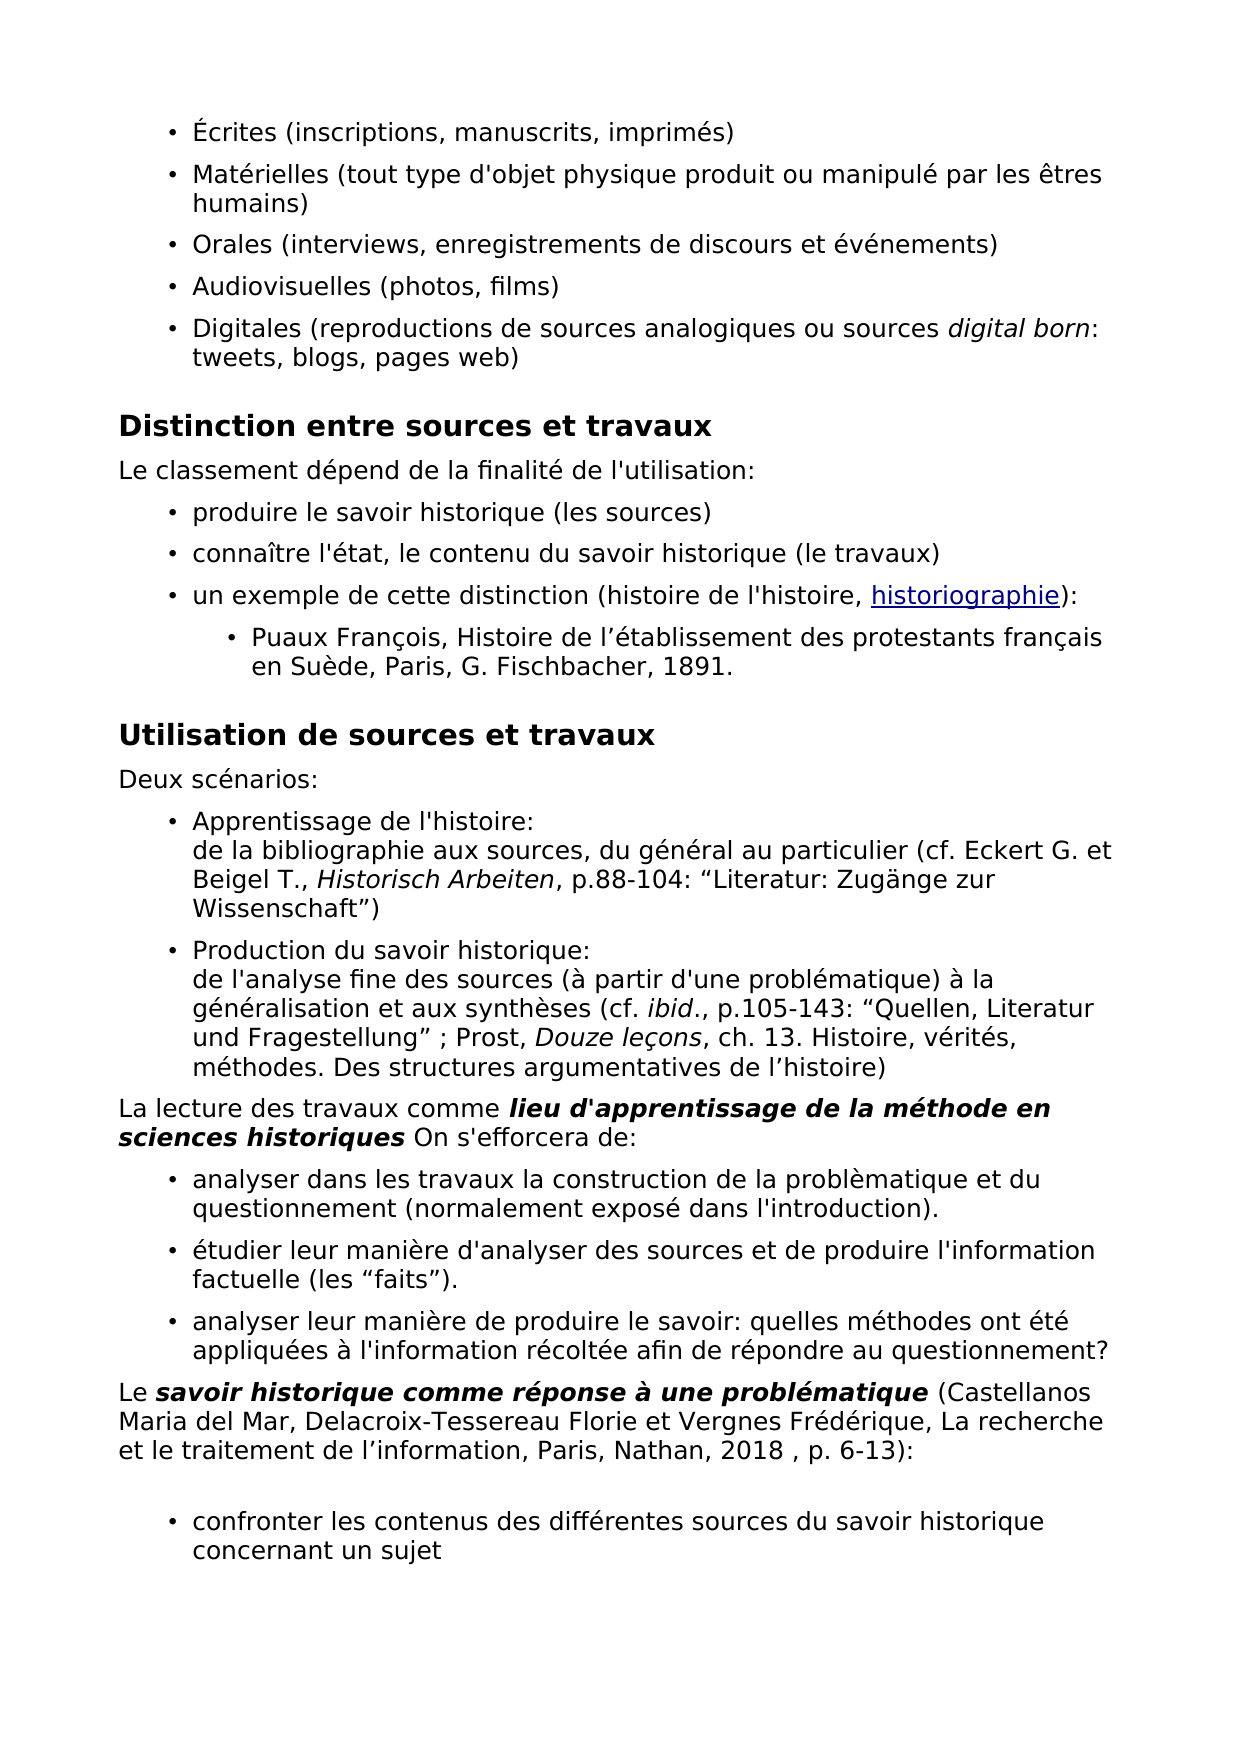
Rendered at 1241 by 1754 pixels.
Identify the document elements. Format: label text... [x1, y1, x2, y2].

list Orales (interviews, enregistrements de discours et événements) [177, 231, 1122, 260]
list analyser dans les travaux la construction de la problèmatique et du questionnement (normalement exposé dans l'introduction). [177, 1165, 1122, 1223]
list étudier leur manière d'analyser des sources et de produire l'information factuelle (les “faits”). [177, 1236, 1122, 1294]
list Apprentissage de l'histoire: de la bibliographie aux sources, du général au particulier (cf. Eckert G. et Beigel T., Historisch Arbeiten, p.88-104: “Literatur: Zugänge zur Wissenschaft”) [177, 807, 1122, 923]
list Digitales (reproductions de sources analogiques ou sources digital born: tweets, blogs, pages web) [177, 314, 1122, 372]
list un exemple de cette distinction (histoire de l'histoire, historiographie): [177, 581, 1122, 610]
subtitle Utilisation de sources et travaux [118, 719, 1122, 753]
list analyser leur manière de produire le savoir: quelles méthodes ont été appliquées à l'information récoltée afin de répondre au questionnement? [177, 1307, 1122, 1365]
text Le classement dépend de la finalité de l'utilisation: [118, 456, 1122, 485]
list connaître l'état, le contenu du savoir historique (le travaux) [177, 539, 1122, 569]
list Audiovisuelles (photos, films) [177, 272, 1122, 301]
text La lecture des travaux comme lieu d'apprentissage de la méthode en sciences historiques On s'efforcera de: [118, 1094, 1122, 1153]
text Deux scénarios: [118, 765, 1122, 794]
list produire le savoir historique (les sources) [177, 498, 1122, 527]
list Matérielles (tout type d'objet physique produit ou manipulé par les êtres humains) [177, 160, 1122, 218]
subtitle Distinction entre sources et travaux [118, 410, 1122, 444]
list Puaux François, Histoire de l’établissement des protestants français en Suède, Paris, G. Fischbacher, 1891. [236, 623, 1122, 681]
list Production du savoir historique: de l'analyse fine des sources (à partir d'une problématique) à la généralisation et aux synthèses (cf. ibid., p.105-143: “Quellen, Literatur und Fragestellung” ; Prost, Douze leçons, ch. 13. Histoire, vérités, méthodes. Des structures argumentatives de l’histoire) [177, 936, 1122, 1082]
text Le savoir historique comme réponse à une problématique (Castellanos Maria del Mar, Delacroix-Tessereau Florie et Vergnes Frédérique, La recherche et le traitement de l’information, Paris, Nathan, 2018 , p. 6-13): [118, 1378, 1122, 1494]
list Écrites (inscriptions, manuscrits, imprimés) [177, 118, 1122, 147]
list confronter les contenus des différentes sources du savoir historique concernant un sujet [177, 1507, 1122, 1594]
